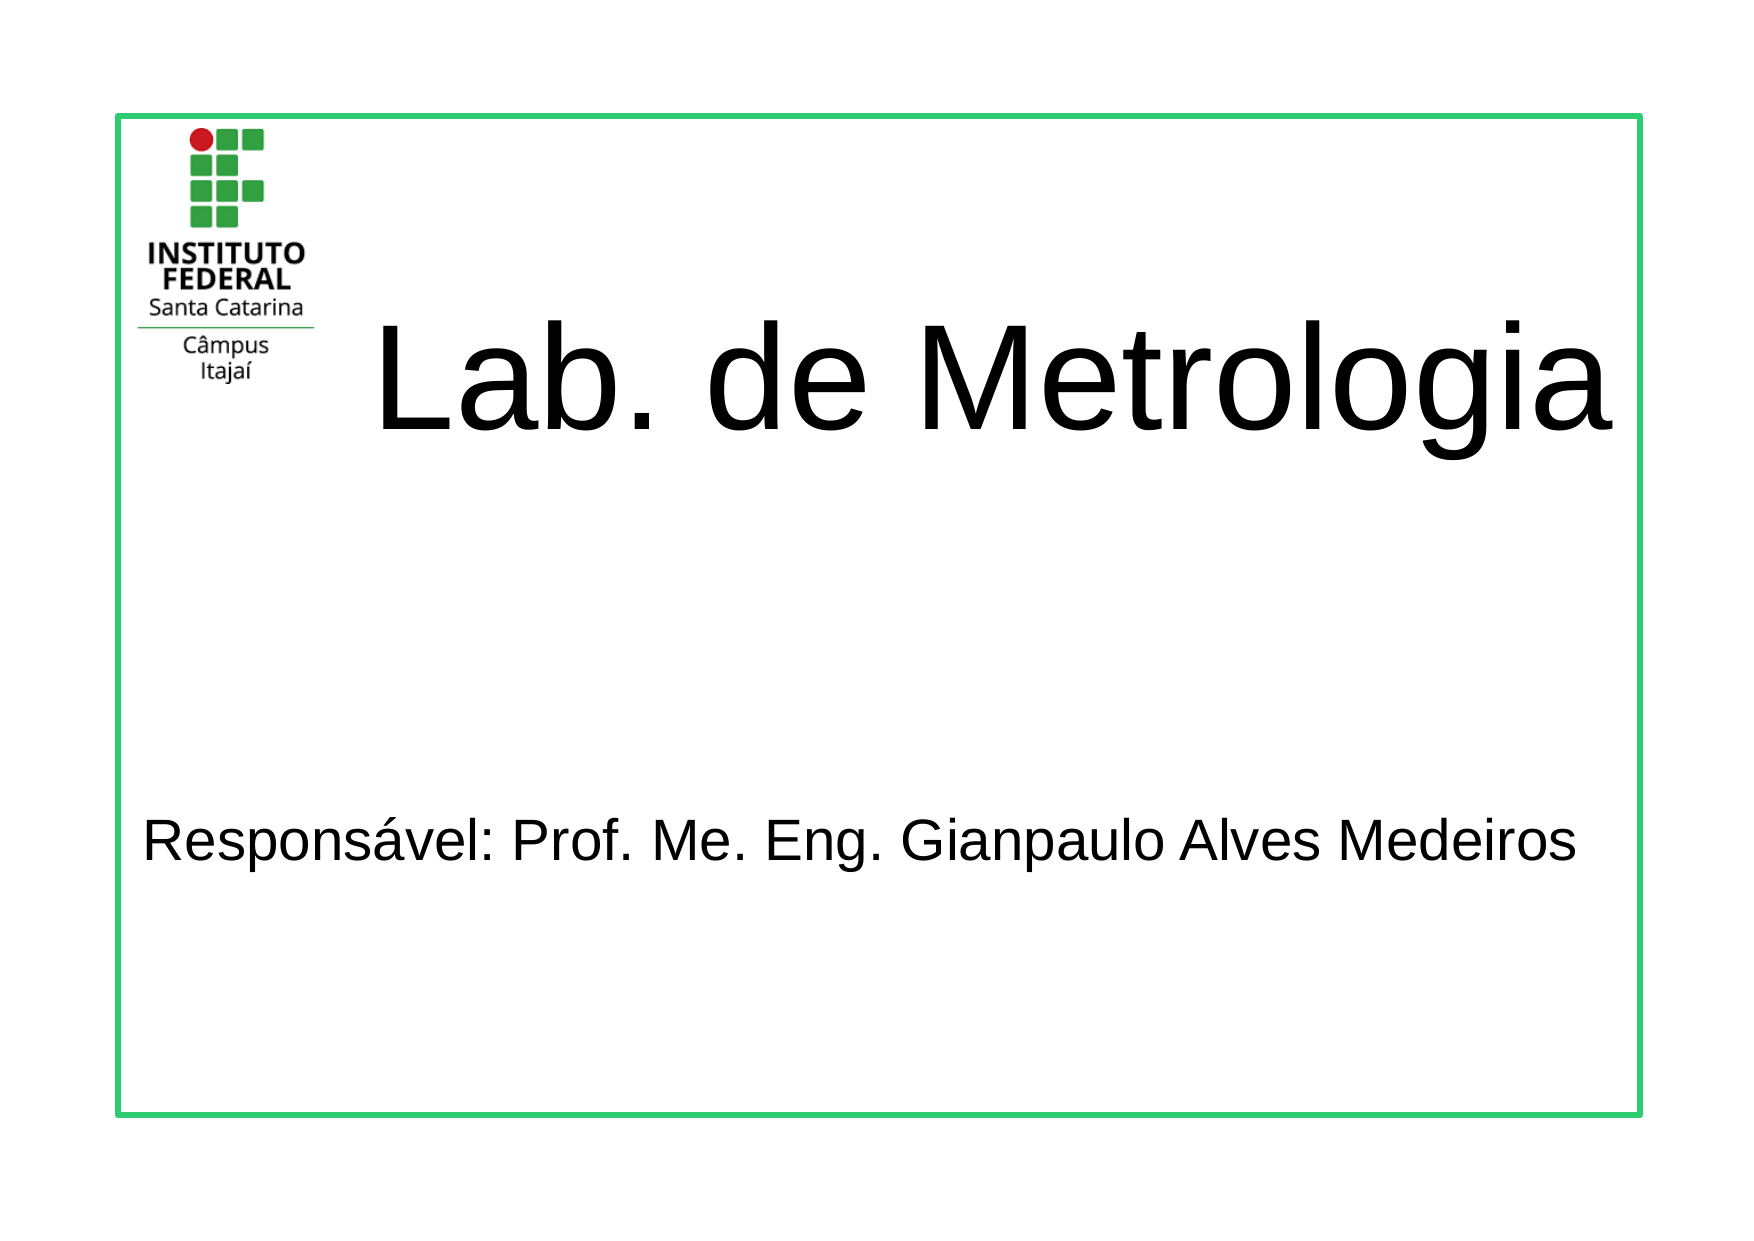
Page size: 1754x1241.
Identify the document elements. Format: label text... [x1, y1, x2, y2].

picture [121, 128, 350, 384]
text Lab. de Metrologia [121, 288, 1636, 461]
picture [93, 128, 115, 384]
text Responsável: Prof. Me. Eng. Gianpaulo Alves Medeiros [121, 806, 1636, 873]
